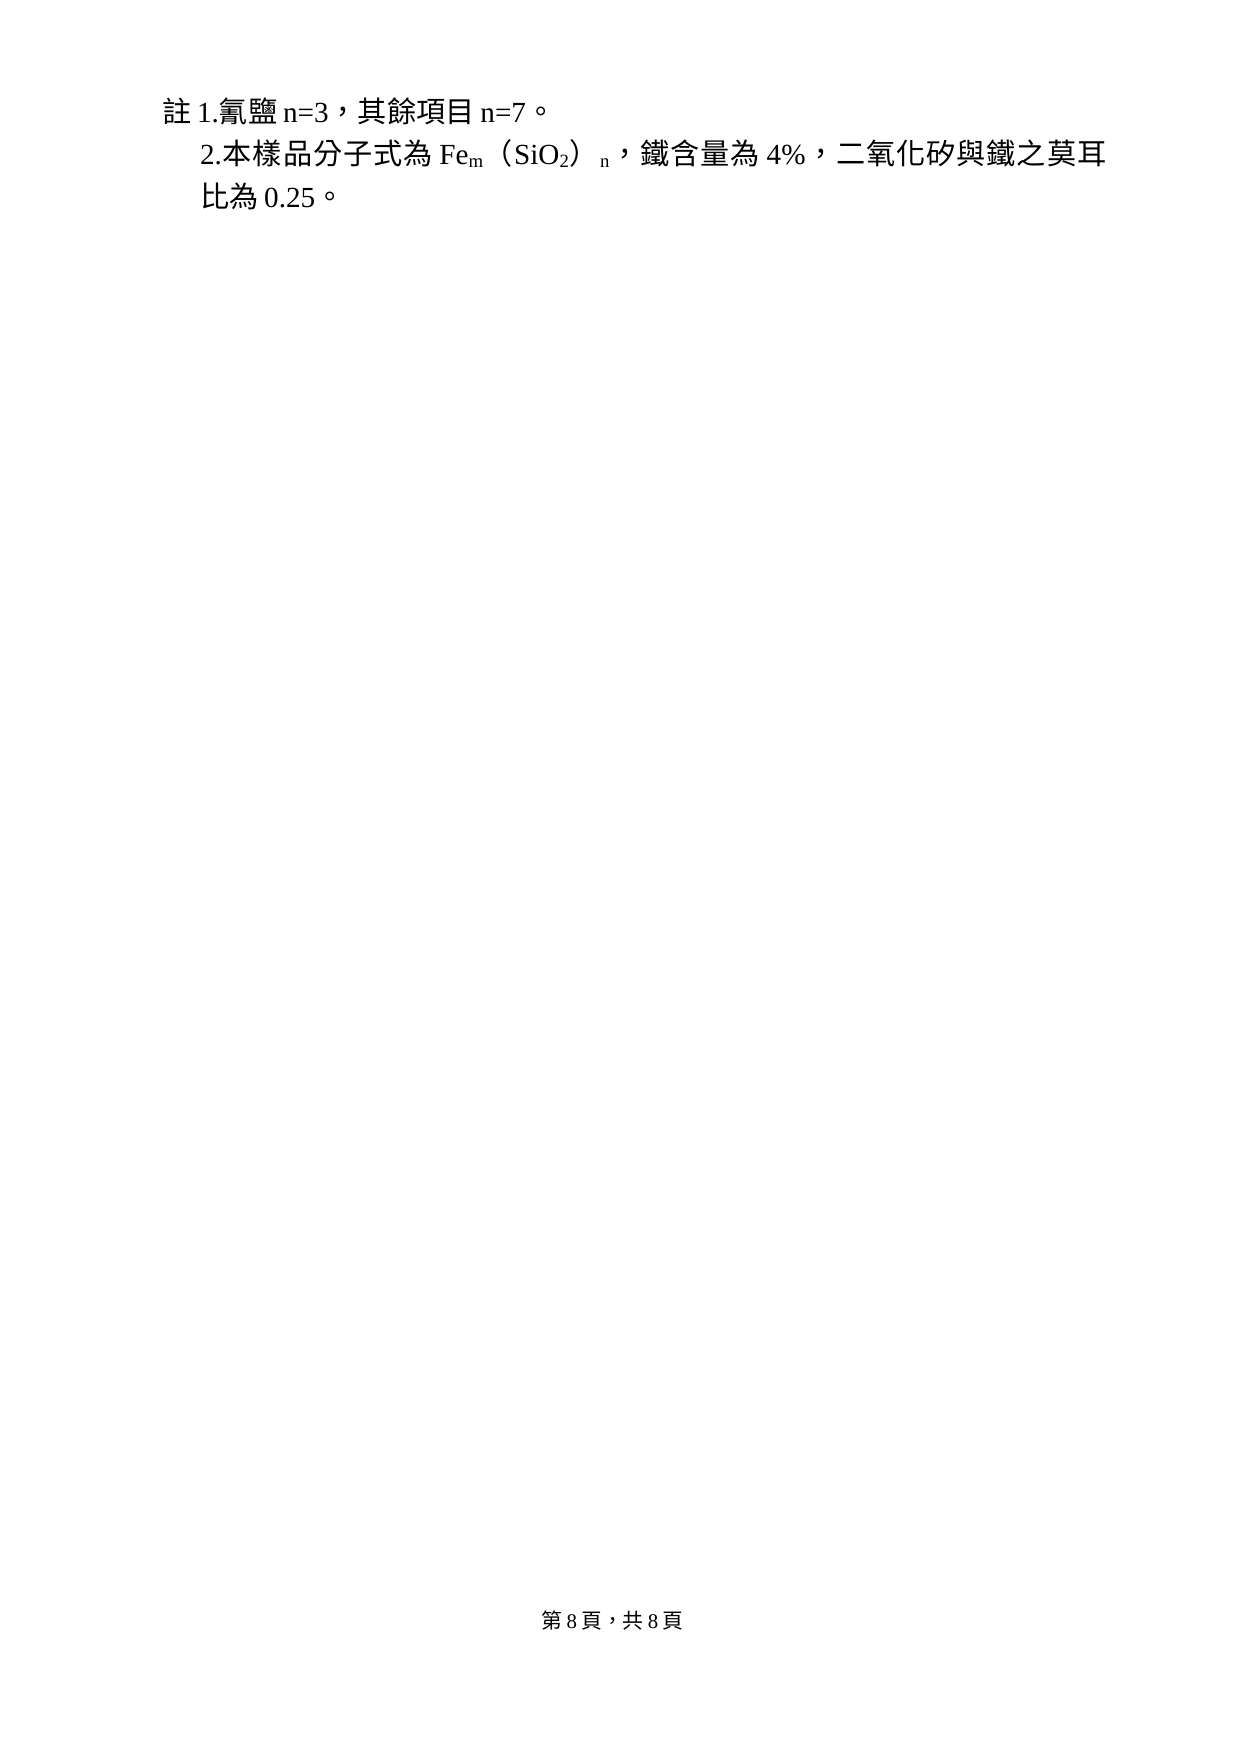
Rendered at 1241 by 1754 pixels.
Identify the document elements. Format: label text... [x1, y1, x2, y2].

text 註1.氰鹽n=3，其餘項目n=7。 2.本樣品分子式為Fem（SiO2）n，鐵含量為4%，二氧化矽與鐵之莫耳比為0.25。 [162, 89, 1106, 244]
